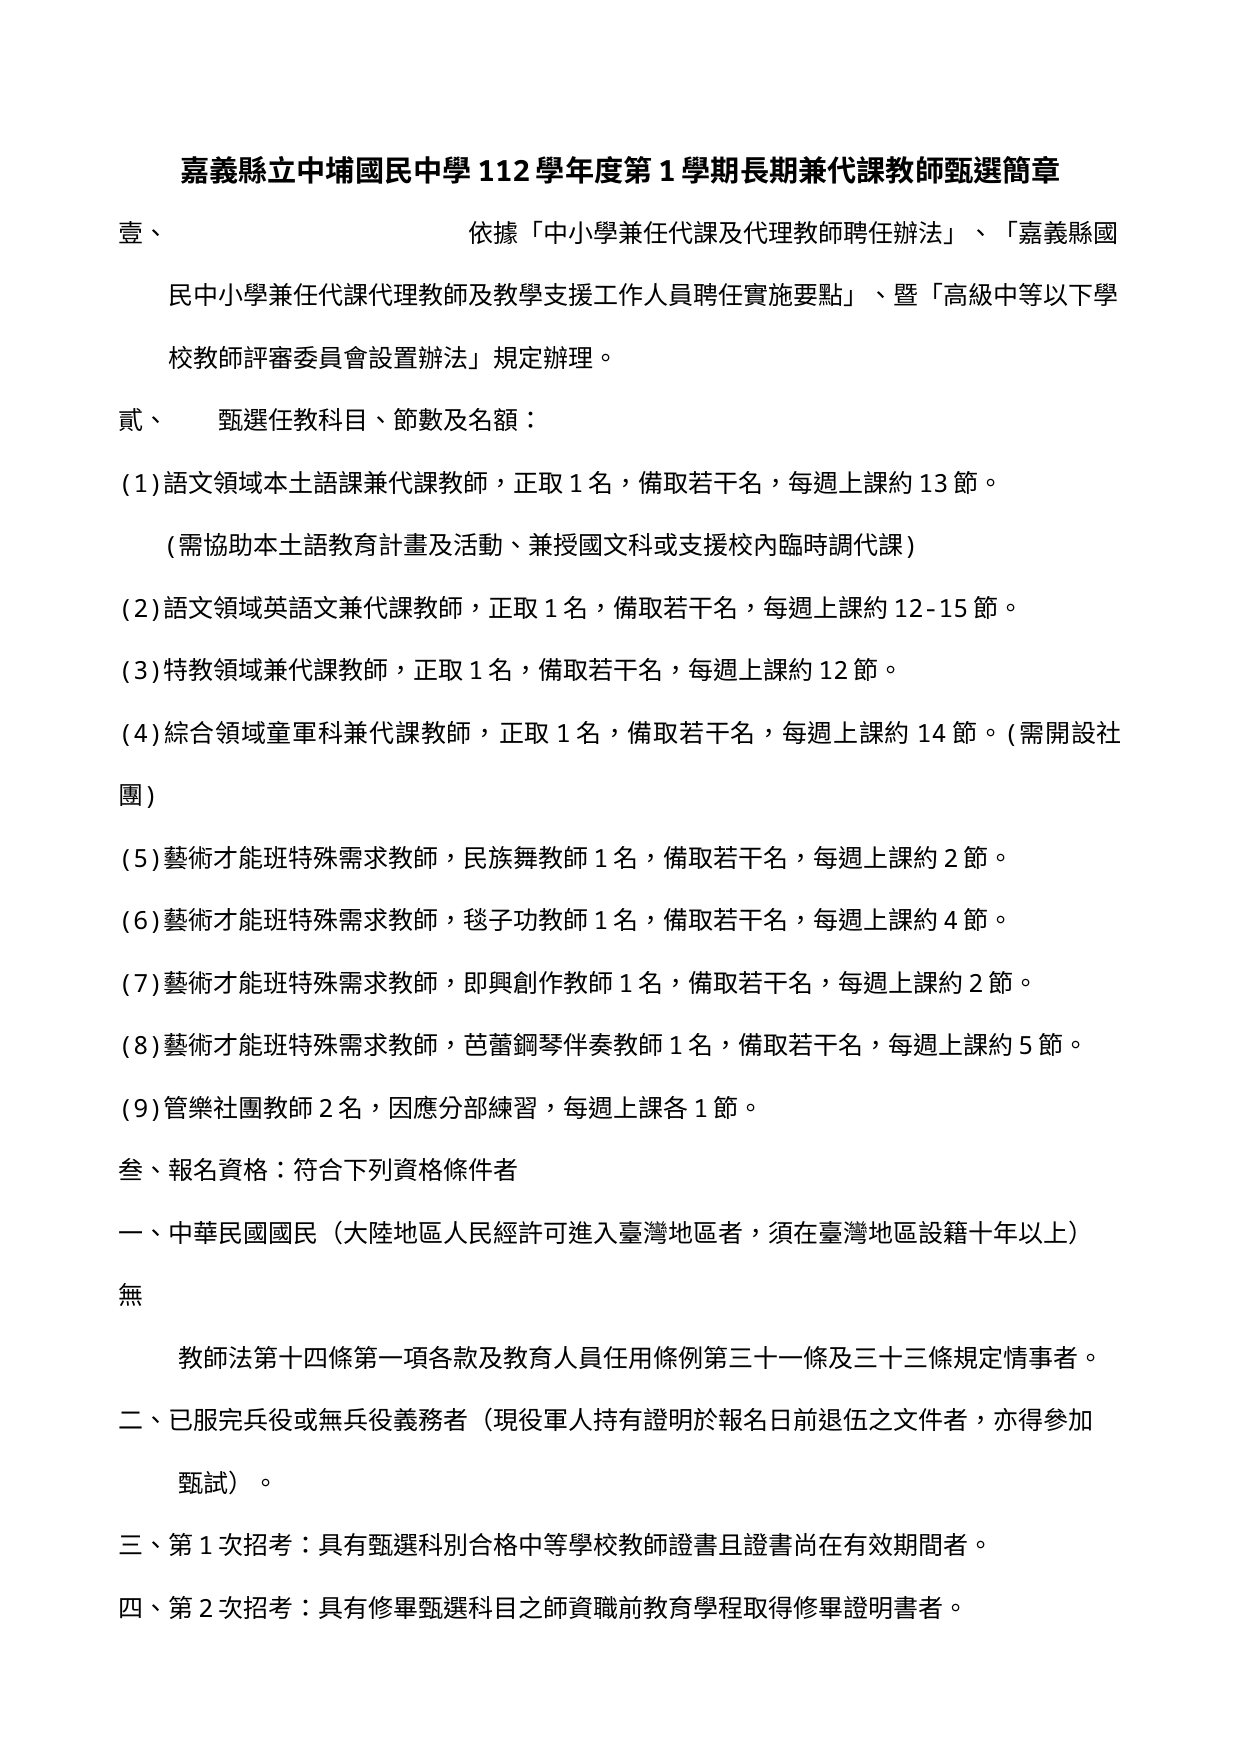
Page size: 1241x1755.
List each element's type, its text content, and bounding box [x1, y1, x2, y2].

text 甄試）。 [118, 1439, 1122, 1502]
text (6)藝術才能班特殊需求教師，毯子功教師1名，備取若干名，每週上課約4節。 [118, 877, 1122, 939]
text (8)藝術才能班特殊需求教師，芭蕾鋼琴伴奏教師1名，備取若干名，每週上課約5節。 [118, 1002, 1122, 1064]
text 一、中華民國國民（大陸地區人民經許可進入臺灣地區者，須在臺灣地區設籍十年以上） 無 [118, 1189, 1122, 1314]
text (7)藝術才能班特殊需求教師，即興創作教師1名，備取若干名，每週上課約2節。 [118, 939, 1122, 1002]
text 四、第2次招考：具有修畢甄選科目之師資職前教育學程取得修畢證明書者。 [118, 1564, 1122, 1627]
text (4)綜合領域童軍科兼代課教師，正取1名，備取若干名，每週上課約14節。(需開設社團) [118, 689, 1122, 814]
list 依據「中小學兼任代課及代理教師聘任辦法」、「嘉義縣國民中小學兼任代課代理教師及教學支援工作人員聘任實施要點」、暨「高級中等以下學校教師評審委員會設置辦法」規定辦理。 [118, 189, 1122, 377]
text (9)管樂社團教師2名，因應分部練習，每週上課各1節。 [118, 1064, 1122, 1127]
list 甄選任教科目、節數及名額： [118, 377, 1122, 439]
text (2)語文領域英語文兼代課教師，正取1名，備取若干名，每週上課約12-15節。 [118, 564, 1122, 627]
text 二、已服完兵役或無兵役義務者（現役軍人持有證明於報名日前退伍之文件者，亦得參加 [118, 1377, 1122, 1439]
text (3)特教領域兼代課教師，正取1名，備取若干名，每週上課約12節。 [118, 627, 1122, 689]
text 嘉義縣立中埔國民中學112學年度第1學期長期兼代課教師甄選簡章 [118, 127, 1122, 189]
text (1)語文領域本土語課兼代課教師，正取1名，備取若干名，每週上課約13節。 [118, 439, 1122, 502]
text (5)藝術才能班特殊需求教師，民族舞教師1名，備取若干名，每週上課約2節。 [118, 814, 1122, 877]
text 叁、報名資格：符合下列資格條件者 [118, 1127, 1122, 1189]
text 教師法第十四條第一項各款及教育人員任用條例第三十一條及三十三條規定情事者。 [118, 1314, 1122, 1377]
text 三、第1次招考：具有甄選科別合格中等學校教師證書且證書尚在有效期間者。 [118, 1502, 1122, 1564]
text (需協助本土語教育計畫及活動、兼授國文科或支援校內臨時調代課) [118, 502, 1122, 564]
